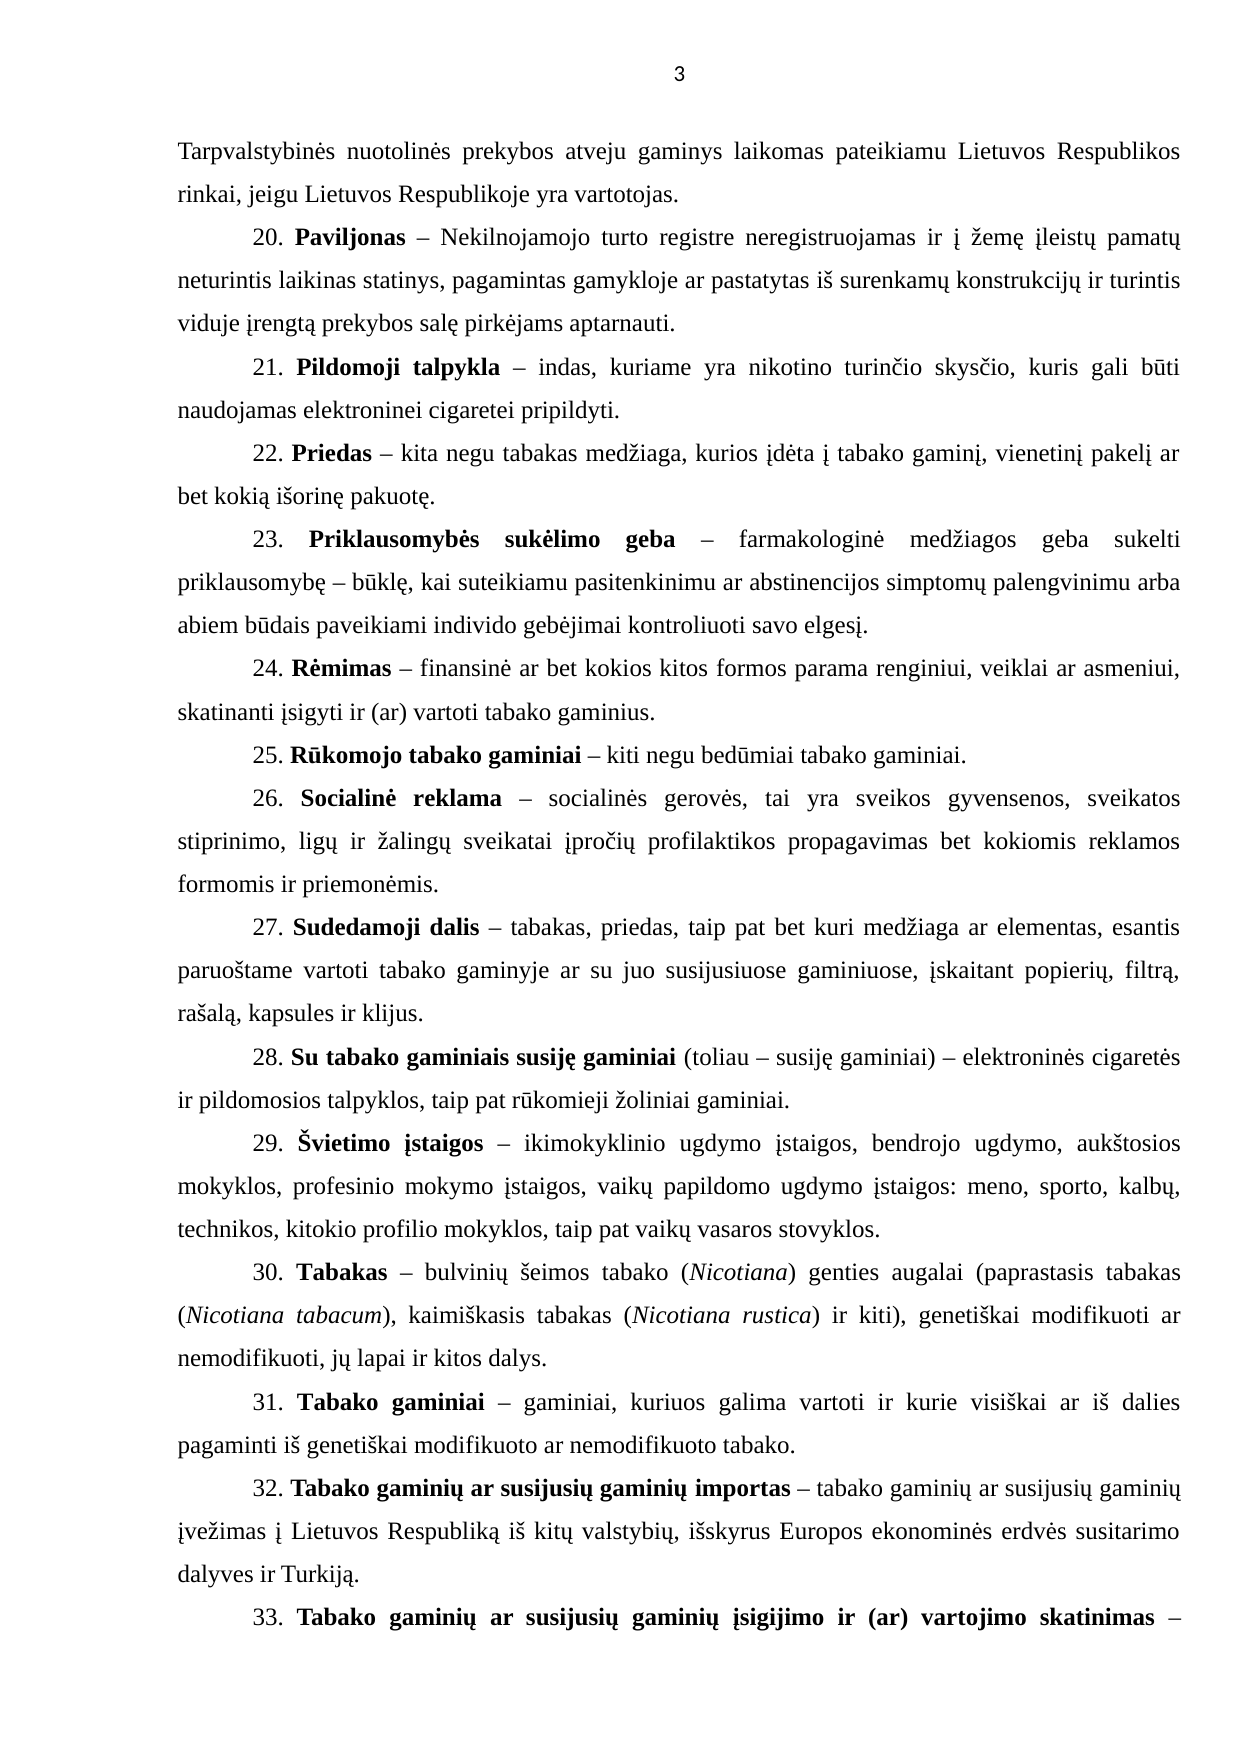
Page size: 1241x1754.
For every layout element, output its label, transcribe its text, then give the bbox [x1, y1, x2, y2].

text 27. Sudedamoji dalis – tabakas, priedas, taip pat bet kuri medžiaga ar elementas, esantis paruoštame vartoti tabako gaminyje ar su juo susijusiuose gaminiuose, įskaitant popierių, filtrą, rašalą, kapsules ir klijus. [177, 912, 1181, 1027]
text Tarpvalstybinės nuotolinės prekybos atveju gaminys laikomas pateikiamu Lietuvos Respublikos rinkai, jeigu Lietuvos Respublikoje yra vartotojas. [177, 136, 1181, 208]
text 33. Tabako gaminių ar susijusių gaminių įsigijimo ir (ar) vartojimo skatinimas – [177, 1602, 1181, 1631]
text 20. Paviljonas – Nekilnojamojo turto registre neregistruojamas ir į žemę įleistų pamatų neturintis laikinas statinys, pagamintas gamykloje ar pastatytas iš surenkamų konstrukcijų ir turintis viduje įrengtą prekybos salę pirkėjams aptarnauti. [177, 222, 1181, 337]
text 21. Pildomoji talpykla – indas, kuriame yra nikotino turinčio skysčio, kuris gali būti naudojamas elektroninei cigaretei pripildyti. [177, 352, 1181, 423]
text 24. Rėmimas – finansinė ar bet kokios kitos formos parama renginiui, veiklai ar asmeniui, skatinanti įsigyti ir (ar) vartoti tabako gaminius. [177, 653, 1181, 725]
text 30. Tabakas – bulvinių šeimos tabako (Nicotiana) genties augalai (paprastasis tabakas (Nicotiana tabacum), kaimiškasis tabakas (Nicotiana rustica) ir kiti), genetiškai modifikuoti ar nemodifikuoti, jų lapai ir kitos dalys. [177, 1257, 1181, 1372]
text 29. Švietimo įstaigos – ikimokyklinio ugdymo įstaigos, bendrojo ugdymo, aukštosios mokyklos, profesinio mokymo įstaigos, vaikų papildomo ugdymo įstaigos: meno, sporto, kalbų, technikos, kitokio profilio mokyklos, taip pat vaikų vasaros stovyklos. [177, 1128, 1181, 1243]
text 25. Rūkomojo tabako gaminiai – kiti negu bedūmiai tabako gaminiai. [177, 740, 1181, 768]
text 26. Socialinė reklama – socialinės gerovės, tai yra sveikos gyvensenos, sveikatos stiprinimo, ligų ir žalingų sveikatai įpročių profilaktikos propagavimas bet kokiomis reklamos formomis ir priemonėmis. [177, 783, 1181, 898]
text 28. Su tabako gaminiais susiję gaminiai (toliau – susiję gaminiai) – elektroninės cigaretės ir pildomosios talpyklos, taip pat rūkomieji žoliniai gaminiai. [177, 1042, 1181, 1113]
text 23. Priklausomybės sukėlimo geba – farmakologinė medžiagos geba sukelti priklausomybę – būklę, kai suteikiamu pasitenkinimu ar abstinencijos simptomų palengvinimu arba abiem būdais paveikiami individo gebėjimai kontroliuoti savo elgesį. [177, 524, 1181, 639]
text 32. Tabako gaminių ar susijusių gaminių importas – tabako gaminių ar susijusių gaminių įvežimas į Lietuvos Respubliką iš kitų valstybių, išskyrus Europos ekonominės erdvės susitarimo dalyves ir Turkiją. [177, 1473, 1181, 1588]
text 31. Tabako gaminiai – gaminiai, kuriuos galima vartoti ir kurie visiškai ar iš dalies pagaminti iš genetiškai modifikuoto ar nemodifikuoto tabako. [177, 1387, 1181, 1458]
text 22. Priedas – kita negu tabakas medžiaga, kurios įdėta į tabako gaminį, vienetinį pakelį ar bet kokią išorinę pakuotę. [177, 438, 1181, 510]
